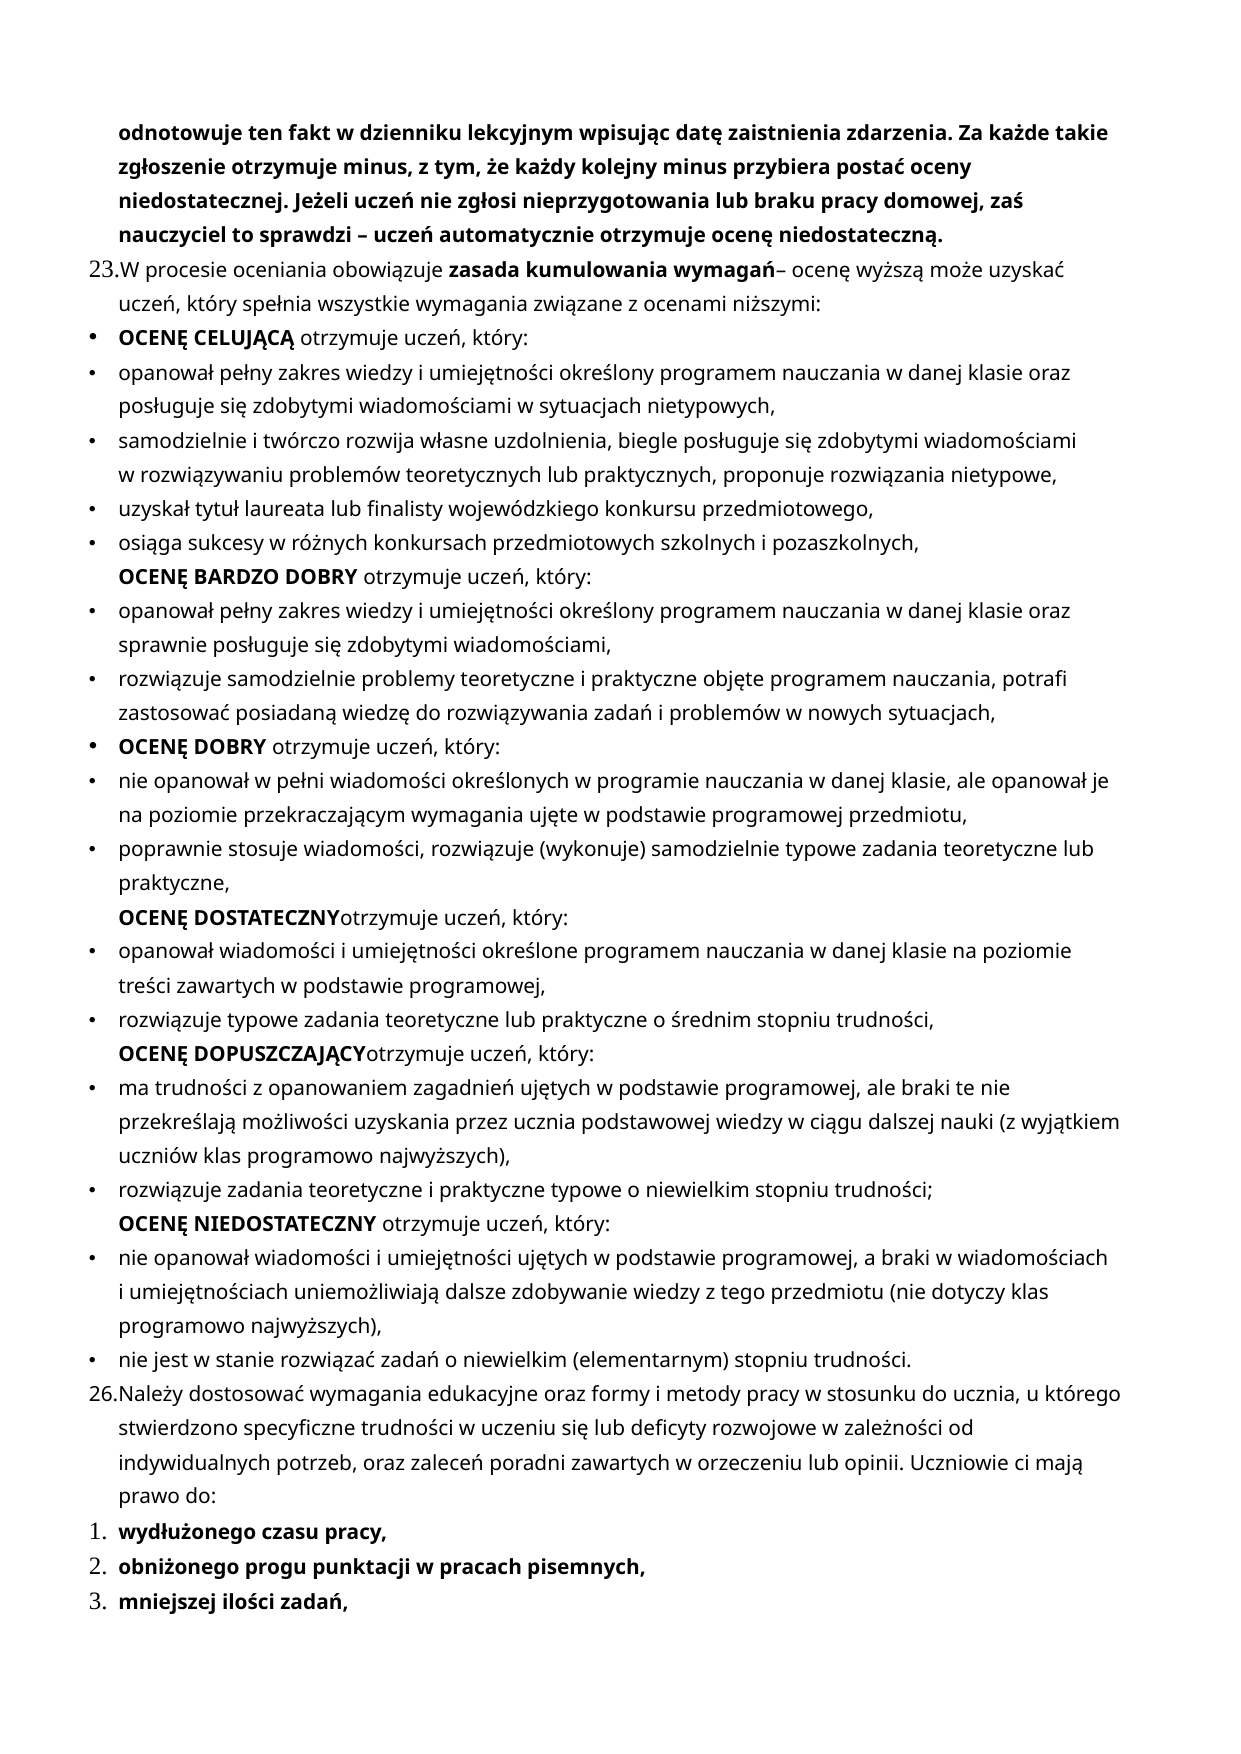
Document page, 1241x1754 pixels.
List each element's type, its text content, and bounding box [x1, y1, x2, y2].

list opanował pełny zakres wiedzy i umiejętności określony programem nauczania w danej klasie oraz sprawnie posługuje się zdobytymi wiadomościami, [118, 596, 1122, 658]
list nie opanował wiadomości i umiejętności ujętych w podstawie programowej, a braki w wiadomościach i umiejętnościach uniemożliwiają dalsze zdobywanie wiedzy z tego przedmiotu (nie dotyczy klas programowo najwyższych), [118, 1243, 1122, 1340]
list odnotowuje ten fakt w dzienniku lekcyjnym wpisując datę zaistnienia zdarzenia. Za każde takie zgłoszenie otrzymuje minus, z tym, że każdy kolejny minus przybiera postać oceny niedostatecznej. Jeżeli uczeń nie zgłosi nieprzygotowania lub braku pracy domowej, zaś nauczyciel to sprawdzi – uczeń automatycznie otrzymuje ocenę niedostateczną. [118, 118, 1122, 249]
list poprawnie stosuje wiadomości, rozwiązuje (wykonuje) samodzielnie typowe zadania teoretyczne lub praktyczne, [118, 834, 1122, 897]
list OCENĘ DOBRY otrzymuje uczeń, który: [118, 732, 1122, 761]
list OCENĘ NIEDOSTATECZNY otrzymuje uczeń, który: [118, 1209, 1122, 1238]
list ma trudności z opanowaniem zagadnień ujętych w podstawie programowej, ale braki te nie przekreślają możliwości uzyskania przez ucznia podstawowej wiedzy w ciągu dalszej nauki (z wyjątkiem uczniów klas programowo najwyższych), [118, 1073, 1122, 1169]
list OCENĘ DOSTATECZNYotrzymuje uczeń, który: [118, 903, 1122, 931]
list nie opanował w pełni wiadomości określonych w programie nauczania w danej klasie, ale opanował je na poziomie przekraczającym wymagania ujęte w podstawie programowej przedmiotu, [118, 766, 1122, 829]
list Należy dostosować wymagania edukacyjne oraz formy i metody pracy w stosunku do ucznia, u którego stwierdzono specyficzne trudności w uczeniu się lub deficyty rozwojowe w zależności od indywidualnych potrzeb, oraz zaleceń poradni zawartych w orzeczeniu lub opinii. Uczniowie ci mają prawo do: [118, 1379, 1122, 1510]
list wydłużonego czasu pracy, [118, 1516, 1122, 1545]
list rozwiązuje typowe zadania teoretyczne lub praktyczne o średnim stopniu trudności, [118, 1005, 1122, 1033]
list samodzielnie i twórczo rozwija własne uzdolnienia, biegle posługuje się zdobytymi wiadomościami w rozwiązywaniu problemów teoretycznych lub praktycznych, proponuje rozwiązania nietypowe, [118, 426, 1122, 488]
list uzyskał tytuł laureata lub finalisty wojewódzkiego konkursu przedmiotowego, [118, 494, 1122, 522]
list obniżonego progu punktacji w pracach pisemnych, [118, 1551, 1122, 1581]
list osiąga sukcesy w różnych konkursach przedmiotowych szkolnych i pozaszkolnych, [118, 528, 1122, 556]
list mniejszej ilości zadań, [118, 1586, 1122, 1616]
list rozwiązuje samodzielnie problemy teoretyczne i praktyczne objęte programem nauczania, potrafi zastosować posiadaną wiedzę do rozwiązywania zadań i problemów w nowych sytuacjach, [118, 664, 1122, 727]
list OCENĘ BARDZO DOBRY otrzymuje uczeń, który: [118, 562, 1122, 590]
list opanował wiadomości i umiejętności określone programem nauczania w danej klasie na poziomie treści zawartych w podstawie programowej, [118, 937, 1122, 999]
list OCENĘ DOPUSZCZAJĄCYotrzymuje uczeń, który: [118, 1039, 1122, 1067]
list OCENĘ CELUJĄCĄ otrzymuje uczeń, który: [118, 323, 1122, 352]
list nie jest w stanie rozwiązać zadań o niewielkim (elementarnym) stopniu trudności. [118, 1345, 1122, 1374]
list rozwiązuje zadania teoretyczne i praktyczne typowe o niewielkim stopniu trudności; [118, 1175, 1122, 1203]
list W procesie oceniania obowiązuje zasada kumulowania wymagań– ocenę wyższą może uzyskać uczeń, który spełnia wszystkie wymagania związane z ocenami niższymi: [118, 254, 1122, 318]
list opanował pełny zakres wiedzy i umiejętności określony programem nauczania w danej klasie oraz posługuje się zdobytymi wiadomościami w sytuacjach nietypowych, [118, 358, 1122, 420]
